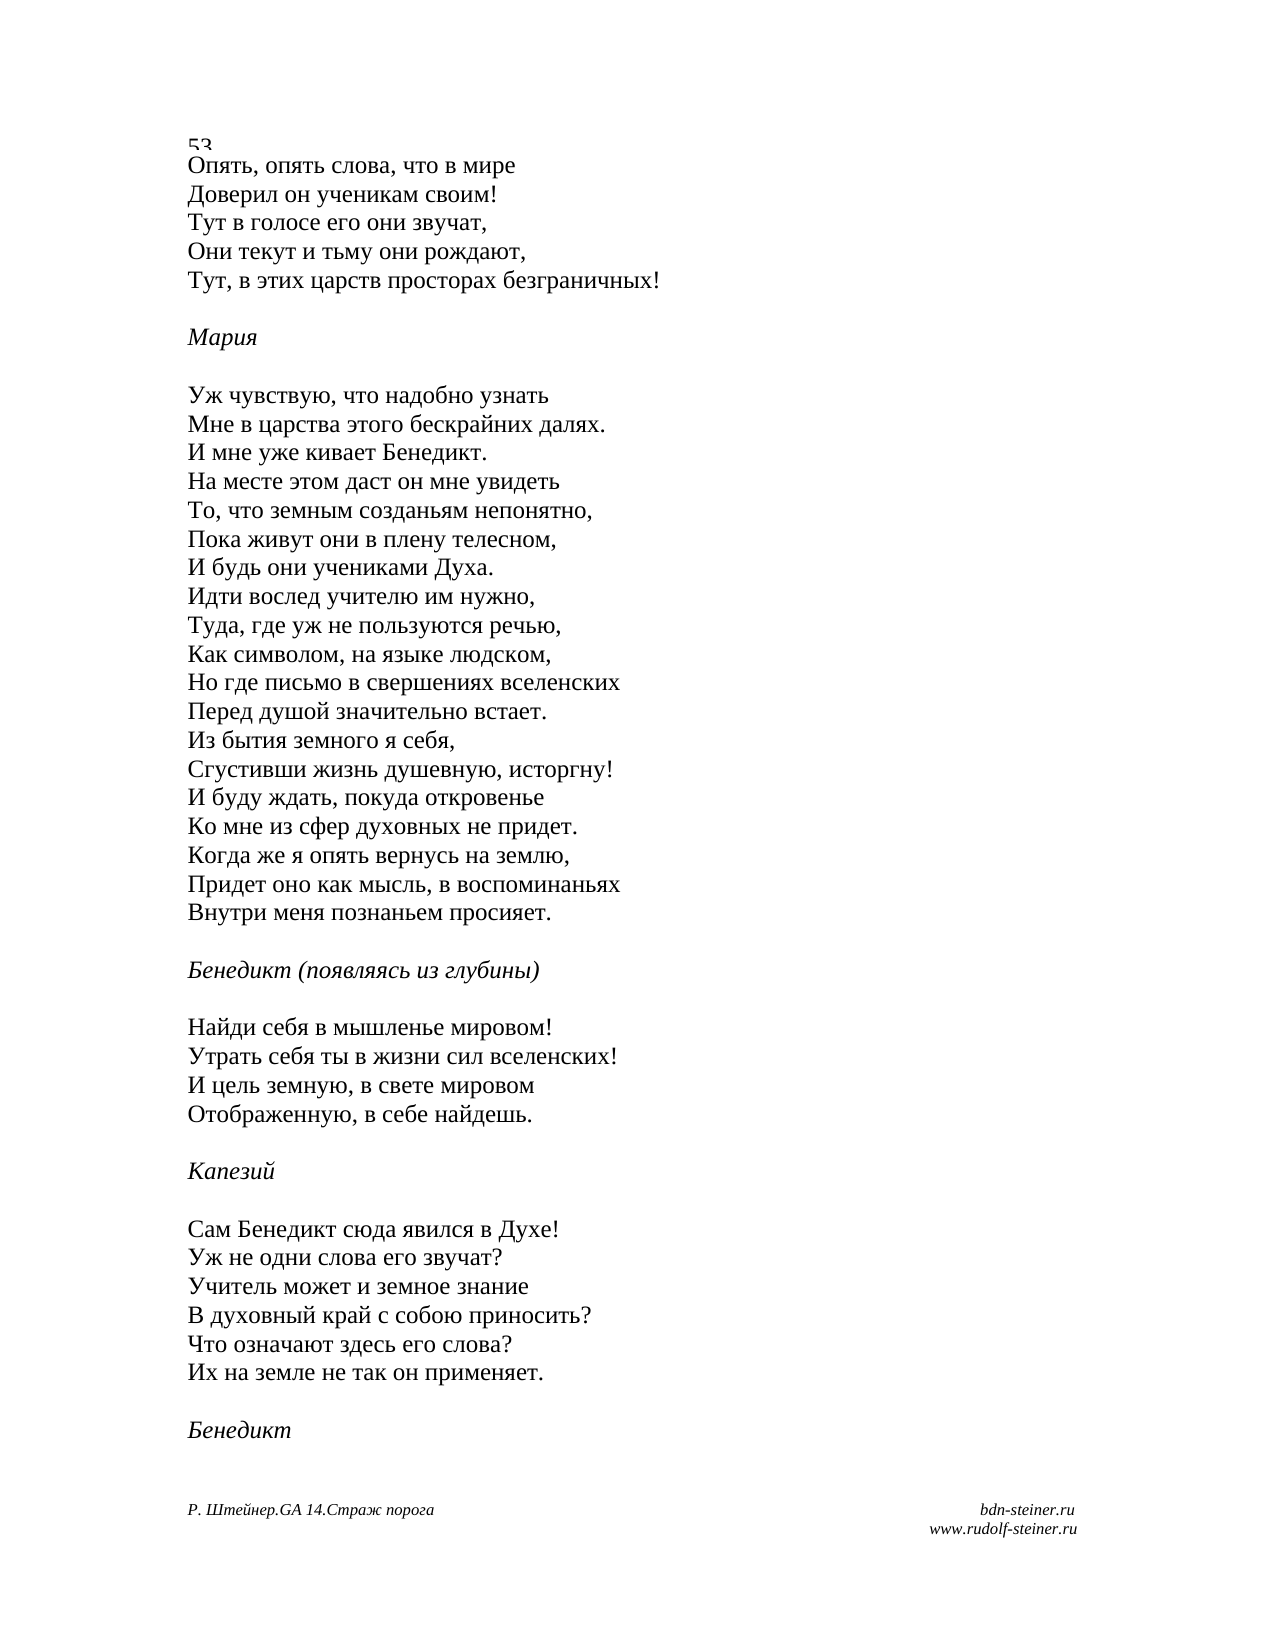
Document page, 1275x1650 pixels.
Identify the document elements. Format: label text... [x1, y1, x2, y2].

text Уж чувствую, что надобно узнать Мне в царства этого бескрайних далях. И мне уже кивает Бенедикт. На месте этом даст он мне увидеть То, что земным созданьям непонятно, Пока живут они в плену телесном, И будь они учениками Духа. Идти вослед учителю им нужно, Туда, где уж не пользуются речью, Как символом, на языке людском, Но где письмо в свершениях вселенских Перед душой значительно встает. Из бытия земного я себя, Сгустивши жизнь душевную, исторгну! И буду ждать, покуда откровенье Ко мне из сфер духовных не придет. Когда же я опять вернусь на землю, Придет оно как мысль, в воспоминаньях Внутри меня познаньем просияет. [187, 380, 1087, 926]
text Найди себя в мышленье мировом! Утрать себя ты в жизни сил вселенских! И цель земную, в свете мировом Отображенную, в себе найдешь. [187, 1012, 1087, 1127]
text Бенедикт [187, 1415, 1087, 1444]
text Опять, опять слова, что в мире Доверил он ученикам своим! Тут в голосе его они звучат, Они текут и тьму они рождают, Тут, в этих царств просторах безграничных! [187, 150, 1087, 294]
text Капезий [187, 1156, 1087, 1185]
text Мария [187, 322, 1087, 351]
text Бенедикт (появляясь из глубины) [187, 955, 1087, 984]
text Сам Бенедикт сюда явился в Духе! Уж не одни слова его звучат? Учитель может и земное знание В духовный край с собою приносить? Что означают здесь его слова? Их на земле не так он применяет. [187, 1214, 1087, 1386]
